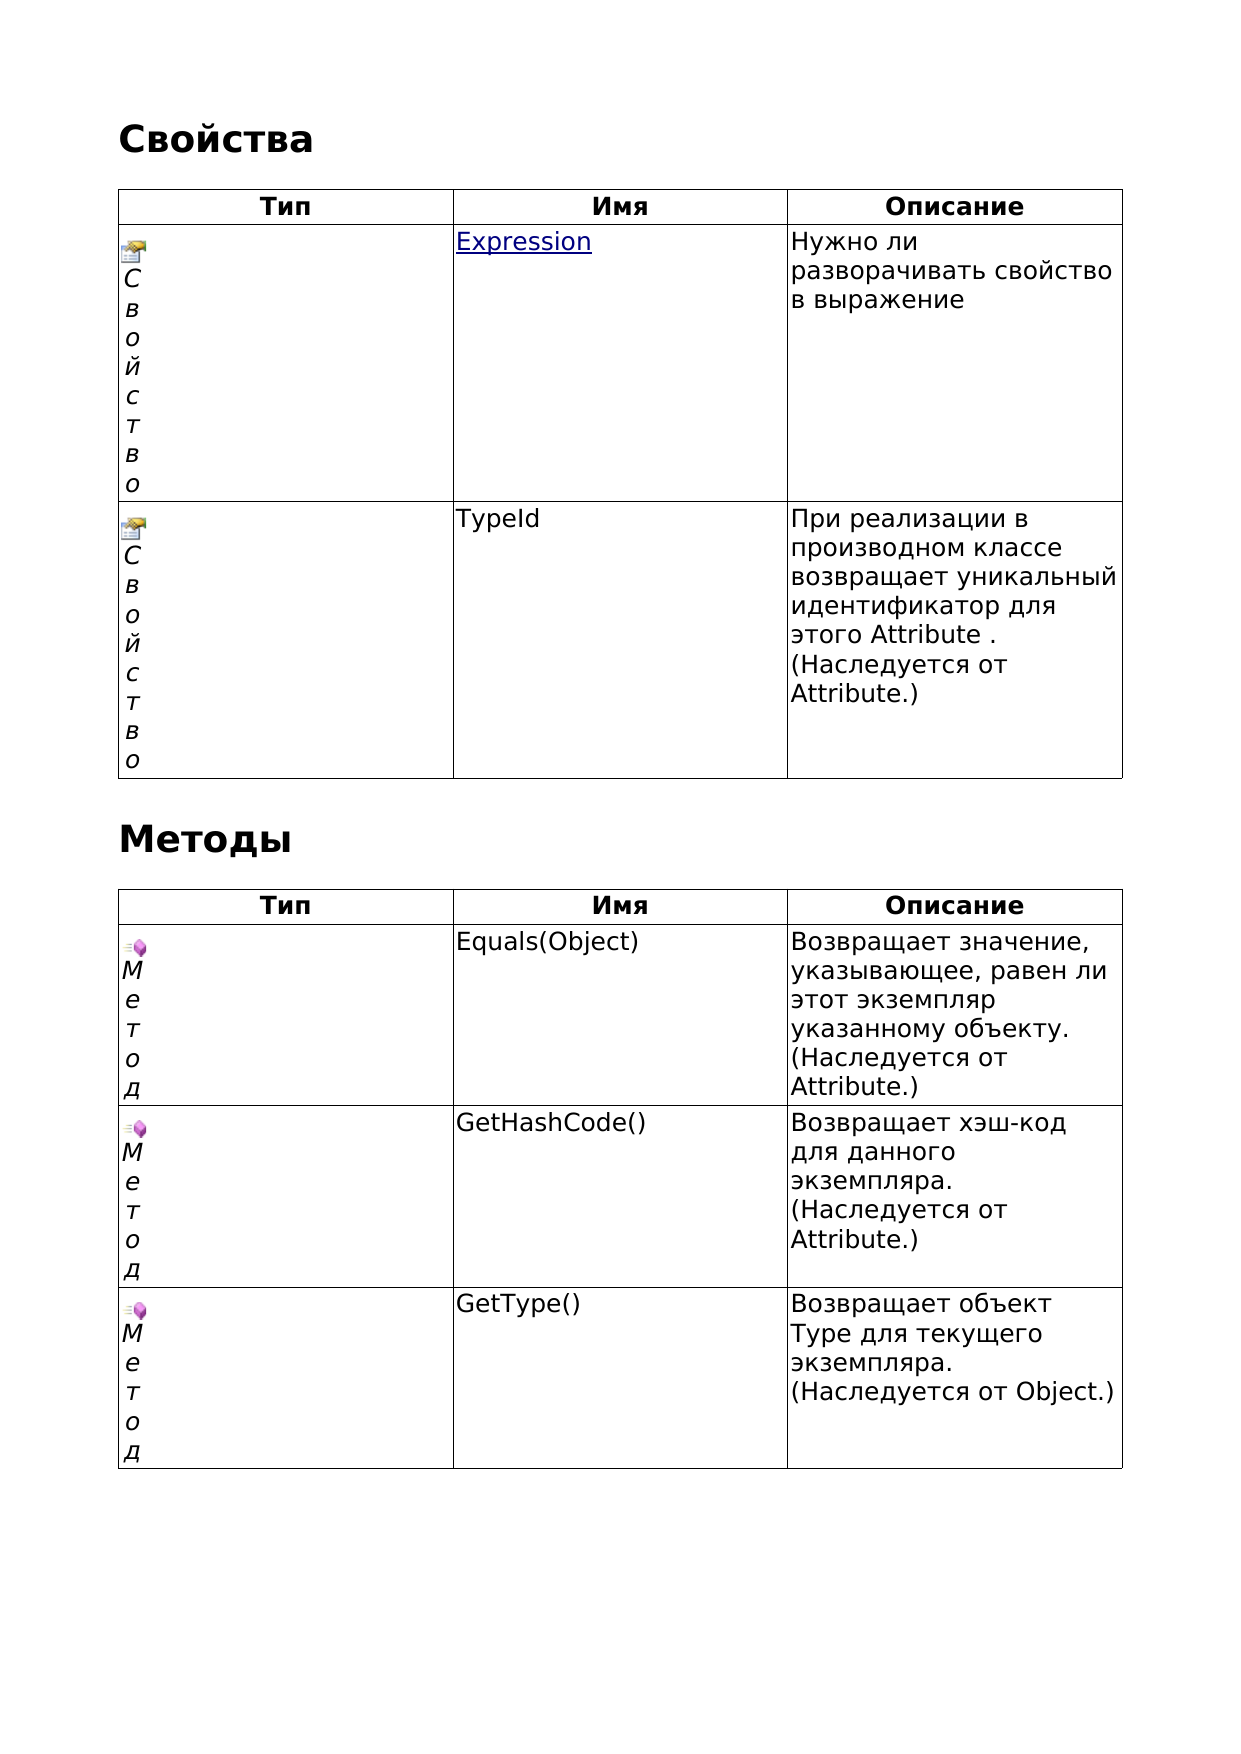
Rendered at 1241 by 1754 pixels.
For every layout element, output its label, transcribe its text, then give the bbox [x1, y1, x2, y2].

picture [121, 516, 147, 542]
table_cell GetType() [454, 1288, 787, 1468]
table_header Имя [454, 190, 787, 224]
table_header Описание [788, 890, 1122, 924]
table_cell [119, 1106, 453, 1287]
table_cell Возвращает значение, указывающее, равен ли этот экземпляр указанному объекту. (Наследуется от Attribute.) [788, 925, 1122, 1105]
picture [121, 239, 147, 265]
table_header Тип [119, 890, 453, 924]
table_cell Возвращает объект Type для текущего экземпляра. (Наследуется от Object.) [788, 1288, 1122, 1468]
table_cell Возвращает хэш-код для данного экземпляра. (Наследуется от Attribute.) [788, 1106, 1122, 1287]
table_cell [119, 925, 453, 1105]
table_cell Expression [454, 225, 787, 501]
table_header Описание [788, 190, 1122, 224]
table_cell Equals(Object) [454, 925, 787, 1105]
table_header Имя [454, 890, 787, 924]
picture [121, 1120, 147, 1138]
table_cell [119, 502, 453, 778]
table_cell Нужно ли разворачивать свойство в выражение [788, 225, 1122, 501]
picture [121, 1302, 147, 1320]
table_cell GetHashCode() [454, 1106, 787, 1287]
table_cell [119, 225, 453, 501]
picture [121, 939, 147, 957]
subtitle Методы [118, 818, 1122, 861]
table_header Тип [119, 190, 453, 224]
table_cell TypeId [454, 502, 787, 778]
subtitle Свойства [118, 118, 1122, 162]
table_cell При реализации в производном классе возвращает уникальный идентификатор для этого Attribute . (Наследуется от Attribute.) [788, 502, 1122, 778]
table_cell [119, 1288, 453, 1468]
